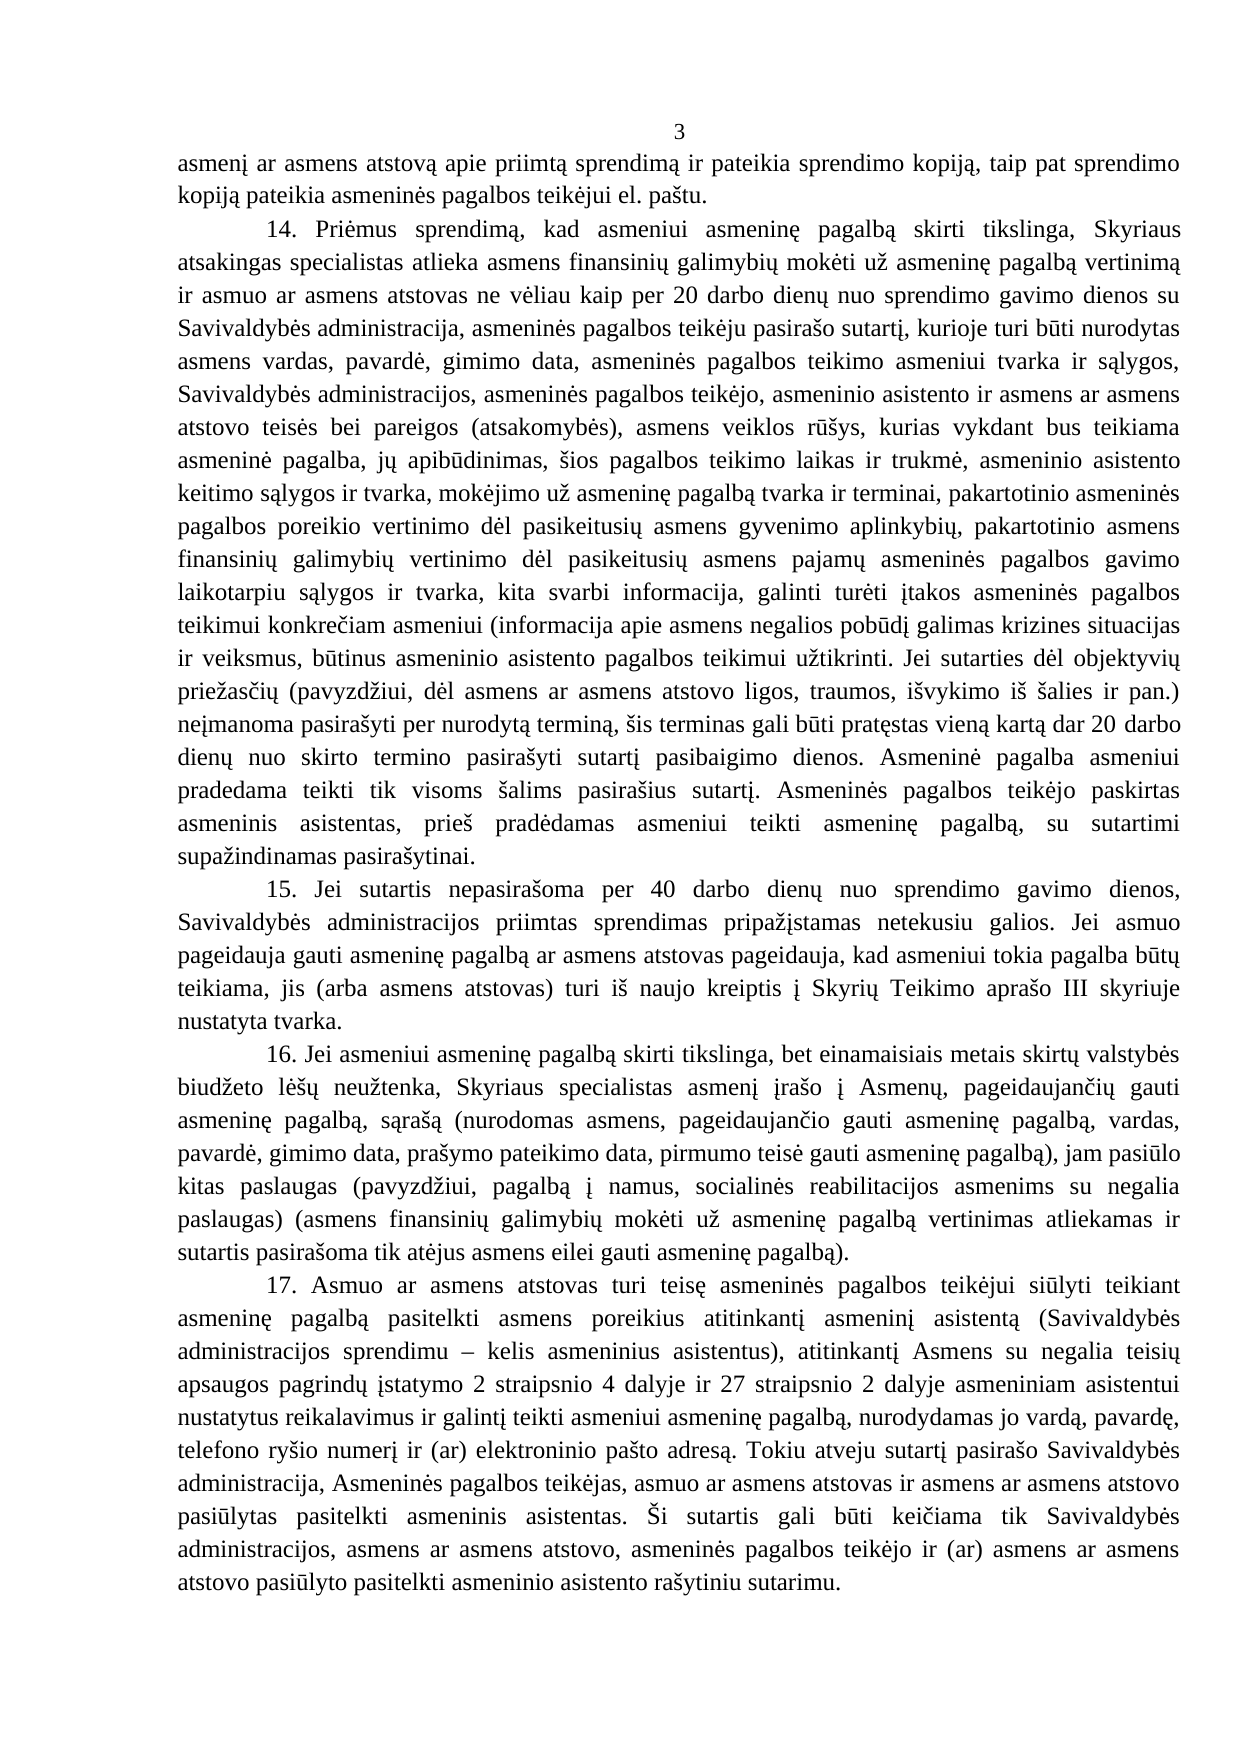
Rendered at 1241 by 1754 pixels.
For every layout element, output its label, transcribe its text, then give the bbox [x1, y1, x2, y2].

text 16. Jei asmeniui asmeninę pagalbą skirti tikslinga, bet einamaisiais metais skirtų valstybės biudžeto lėšų neužtenka, Skyriaus specialistas asmenį įrašo į Asmenų, pageidaujančių gauti asmeninę pagalbą, sąrašą (nurodomas asmens, pageidaujančio gauti asmeninę pagalbą, vardas, pavardė, gimimo data, prašymo pateikimo data, pirmumo teisė gauti asmeninę pagalbą), jam pasiūlo kitas paslaugas (pavyzdžiui, pagalbą į namus, socialinės reabilitacijos asmenims su negalia paslaugas) (asmens finansinių galimybių mokėti už asmeninę pagalbą vertinimas atliekamas ir sutartis pasirašoma tik atėjus asmens eilei gauti asmeninę pagalbą). [177, 1039, 1181, 1266]
text 14. Priėmus sprendimą, kad asmeniui asmeninę pagalbą skirti tikslinga, Skyriaus atsakingas specialistas atlieka asmens finansinių galimybių mokėti už asmeninę pagalbą vertinimą ir asmuo ar asmens atstovas ne vėliau kaip per 20 darbo dienų nuo sprendimo gavimo dienos su Savivaldybės administracija, asmeninės pagalbos teikėju pasirašo sutartį, kurioje turi būti nurodytas asmens vardas, pavardė, gimimo data, asmeninės pagalbos teikimo asmeniui tvarka ir sąlygos, Savivaldybės administracijos, asmeninės pagalbos teikėjo, asmeninio asistento ir asmens ar asmens atstovo teisės bei pareigos (atsakomybės), asmens veiklos rūšys, kurias vykdant bus teikiama asmeninė pagalba, jų apibūdinimas, šios pagalbos teikimo laikas ir trukmė, asmeninio asistento keitimo sąlygos ir tvarka, mokėjimo už asmeninę pagalbą tvarka ir terminai, pakartotinio asmeninės pagalbos poreikio vertinimo dėl pasikeitusių asmens gyvenimo aplinkybių, pakartotinio asmens finansinių galimybių vertinimo dėl pasikeitusių asmens pajamų asmeninės pagalbos gavimo laikotarpiu sąlygos ir tvarka, kita svarbi informacija, galinti turėti įtakos asmeninės pagalbos teikimui konkrečiam asmeniui (informacija apie asmens negalios pobūdį galimas krizines situacijas ir veiksmus, būtinus asmeninio asistento pagalbos teikimui užtikrinti. Jei sutarties dėl objektyvių priežasčių (pavyzdžiui, dėl asmens ar asmens atstovo ligos, traumos, išvykimo iš šalies ir pan.) neįmanoma pasirašyti per nurodytą terminą, šis terminas gali būti pratęstas vieną kartą dar 20 darbo dienų nuo skirto termino pasirašyti sutartį pasibaigimo dienos. Asmeninė pagalba asmeniui pradedama teikti tik visoms šalims pasirašius sutartį. Asmeninės pagalbos teikėjo paskirtas asmeninis asistentas, prieš pradėdamas asmeniui teikti asmeninę pagalbą, su sutartimi supažindinamas pasirašytinai. [177, 214, 1181, 870]
text 15. Jei sutartis nepasirašoma per 40 darbo dienų nuo sprendimo gavimo dienos, Savivaldybės administracijos priimtas sprendimas pripažįstamas netekusiu galios. Jei asmuo pageidauja gauti asmeninę pagalbą ar asmens atstovas pageidauja, kad asmeniui tokia pagalba būtų teikiama, jis (arba asmens atstovas) turi iš naujo kreiptis į Skyrių Teikimo aprašo III skyriuje nustatyta tvarka. [177, 874, 1181, 1035]
text 17. Asmuo ar asmens atstovas turi teisę asmeninės pagalbos teikėjui siūlyti teikiant asmeninę pagalbą pasitelkti asmens poreikius atitinkantį asmeninį asistentą (Savivaldybės administracijos sprendimu – kelis asmeninius asistentus), atitinkantį Asmens su negalia teisių apsaugos pagrindų įstatymo 2 straipsnio 4 dalyje ir 27 straipsnio 2 dalyje asmeniniam asistentui nustatytus reikalavimus ir galintį teikti asmeniui asmeninę pagalbą, nurodydamas jo vardą, pavardę, telefono ryšio numerį ir (ar) elektroninio pašto adresą. Tokiu atveju sutartį pasirašo Savivaldybės administracija, Asmeninės pagalbos teikėjas, asmuo ar asmens atstovas ir asmens ar asmens atstovo pasiūlytas pasitelkti asmeninis asistentas. Ši sutartis gali būti keičiama tik Savivaldybės administracijos, asmens ar asmens atstovo, asmeninės pagalbos teikėjo ir (ar) asmens ar asmens atstovo pasiūlyto pasitelkti asmeninio asistento rašytiniu sutarimu. [177, 1270, 1181, 1596]
text asmenį ar asmens atstovą apie priimtą sprendimą ir pateikia sprendimo kopiją, taip pat sprendimo kopiją pateikia asmeninės pagalbos teikėjui el. paštu. [177, 148, 1181, 209]
